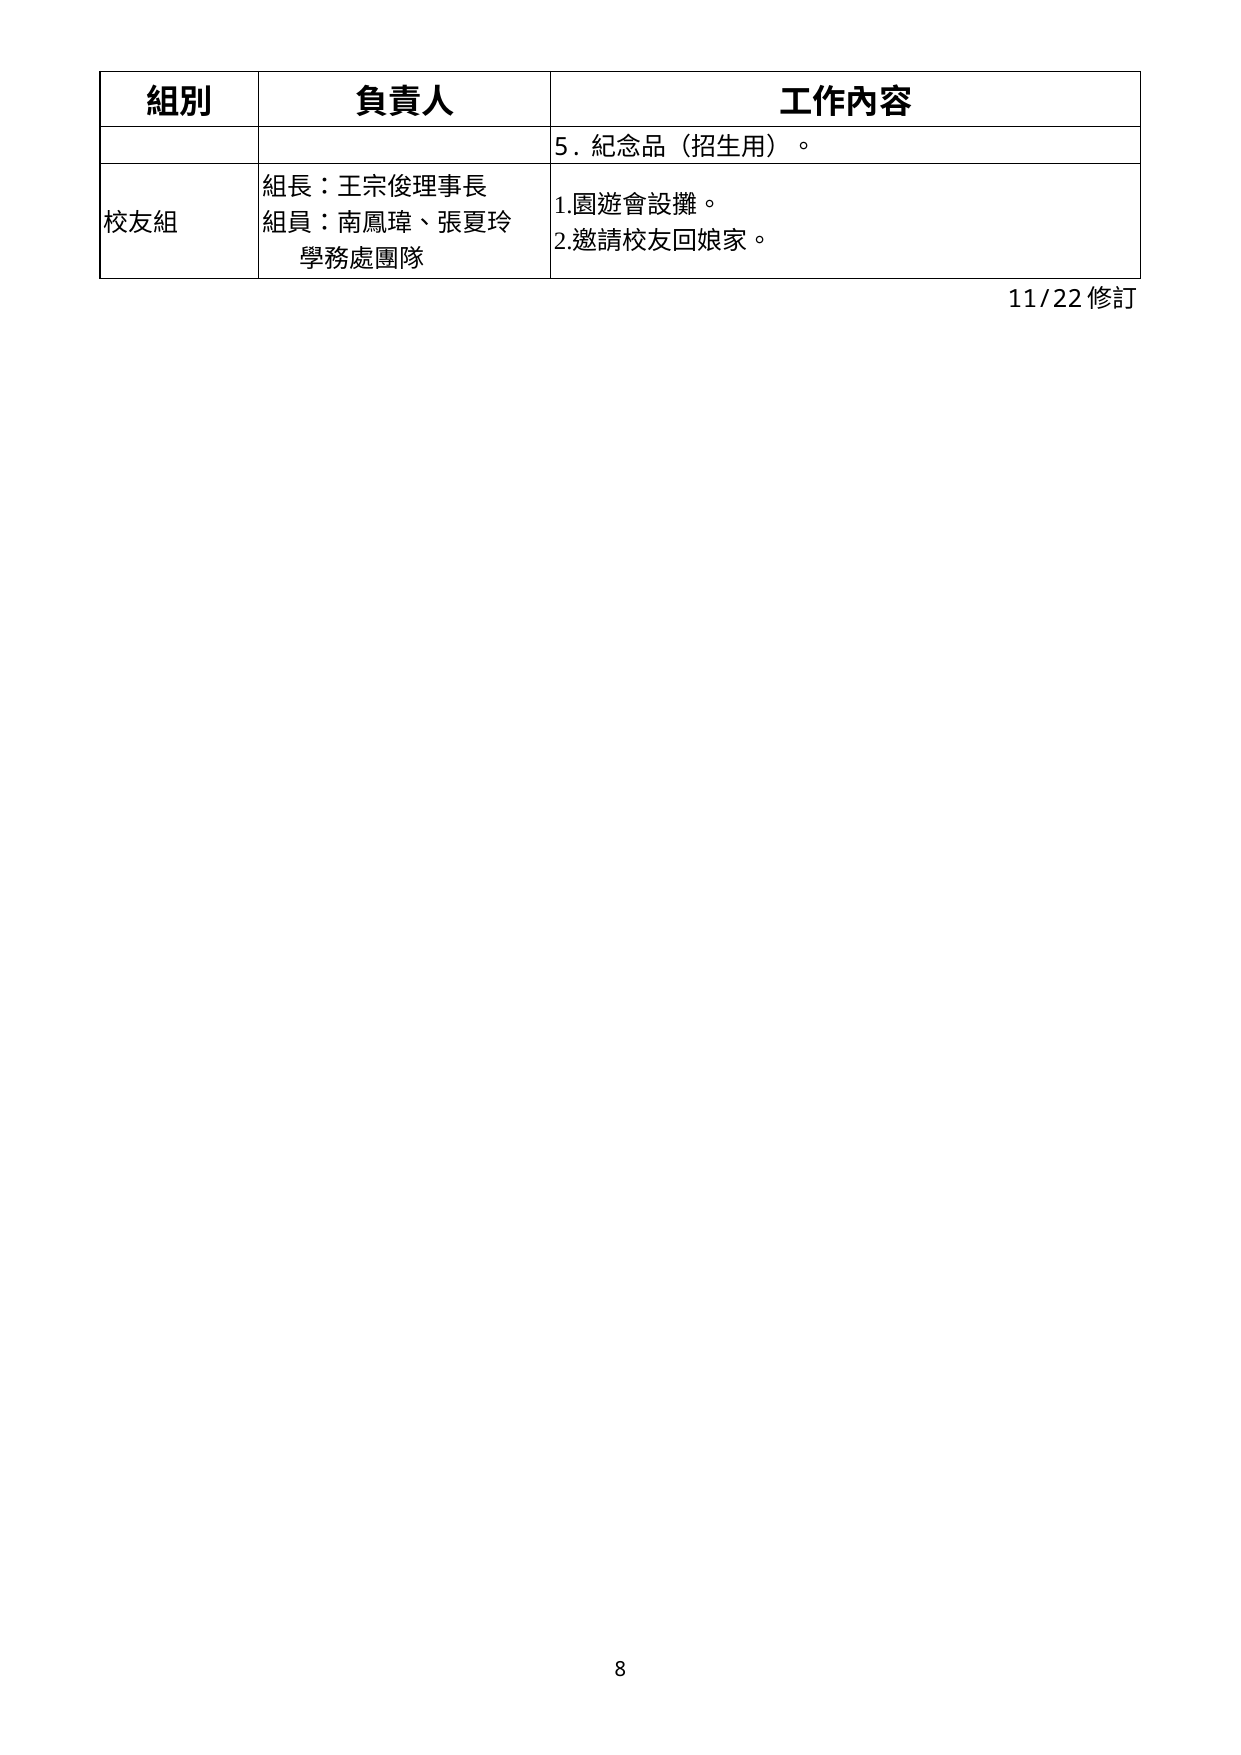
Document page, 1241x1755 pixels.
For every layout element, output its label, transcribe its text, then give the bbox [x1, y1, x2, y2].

table_header 工作內容 [551, 72, 1140, 126]
table_cell [259, 127, 550, 163]
table_cell 1.園遊會設攤。 2.邀請校友回娘家。 [551, 164, 1140, 277]
text 11/22修訂 [148, 279, 1137, 315]
table_cell 校友組 [101, 164, 258, 277]
table_header 負責人 [259, 72, 550, 126]
table_header 組別 [101, 72, 258, 126]
table_cell 組長：王宗俊理事長 組員：南鳳瑋、張夏玲 學務處團隊 [259, 164, 550, 277]
table_cell [101, 127, 258, 163]
table_cell 貴賓資料袋內裝（60份）放置司令台椅子上（媺惠） 春聯。 學校簡介。 普中簡訊。 新聞集錦、典禮程序（單張）。 紀念品（招生用）。 [551, 127, 1140, 163]
